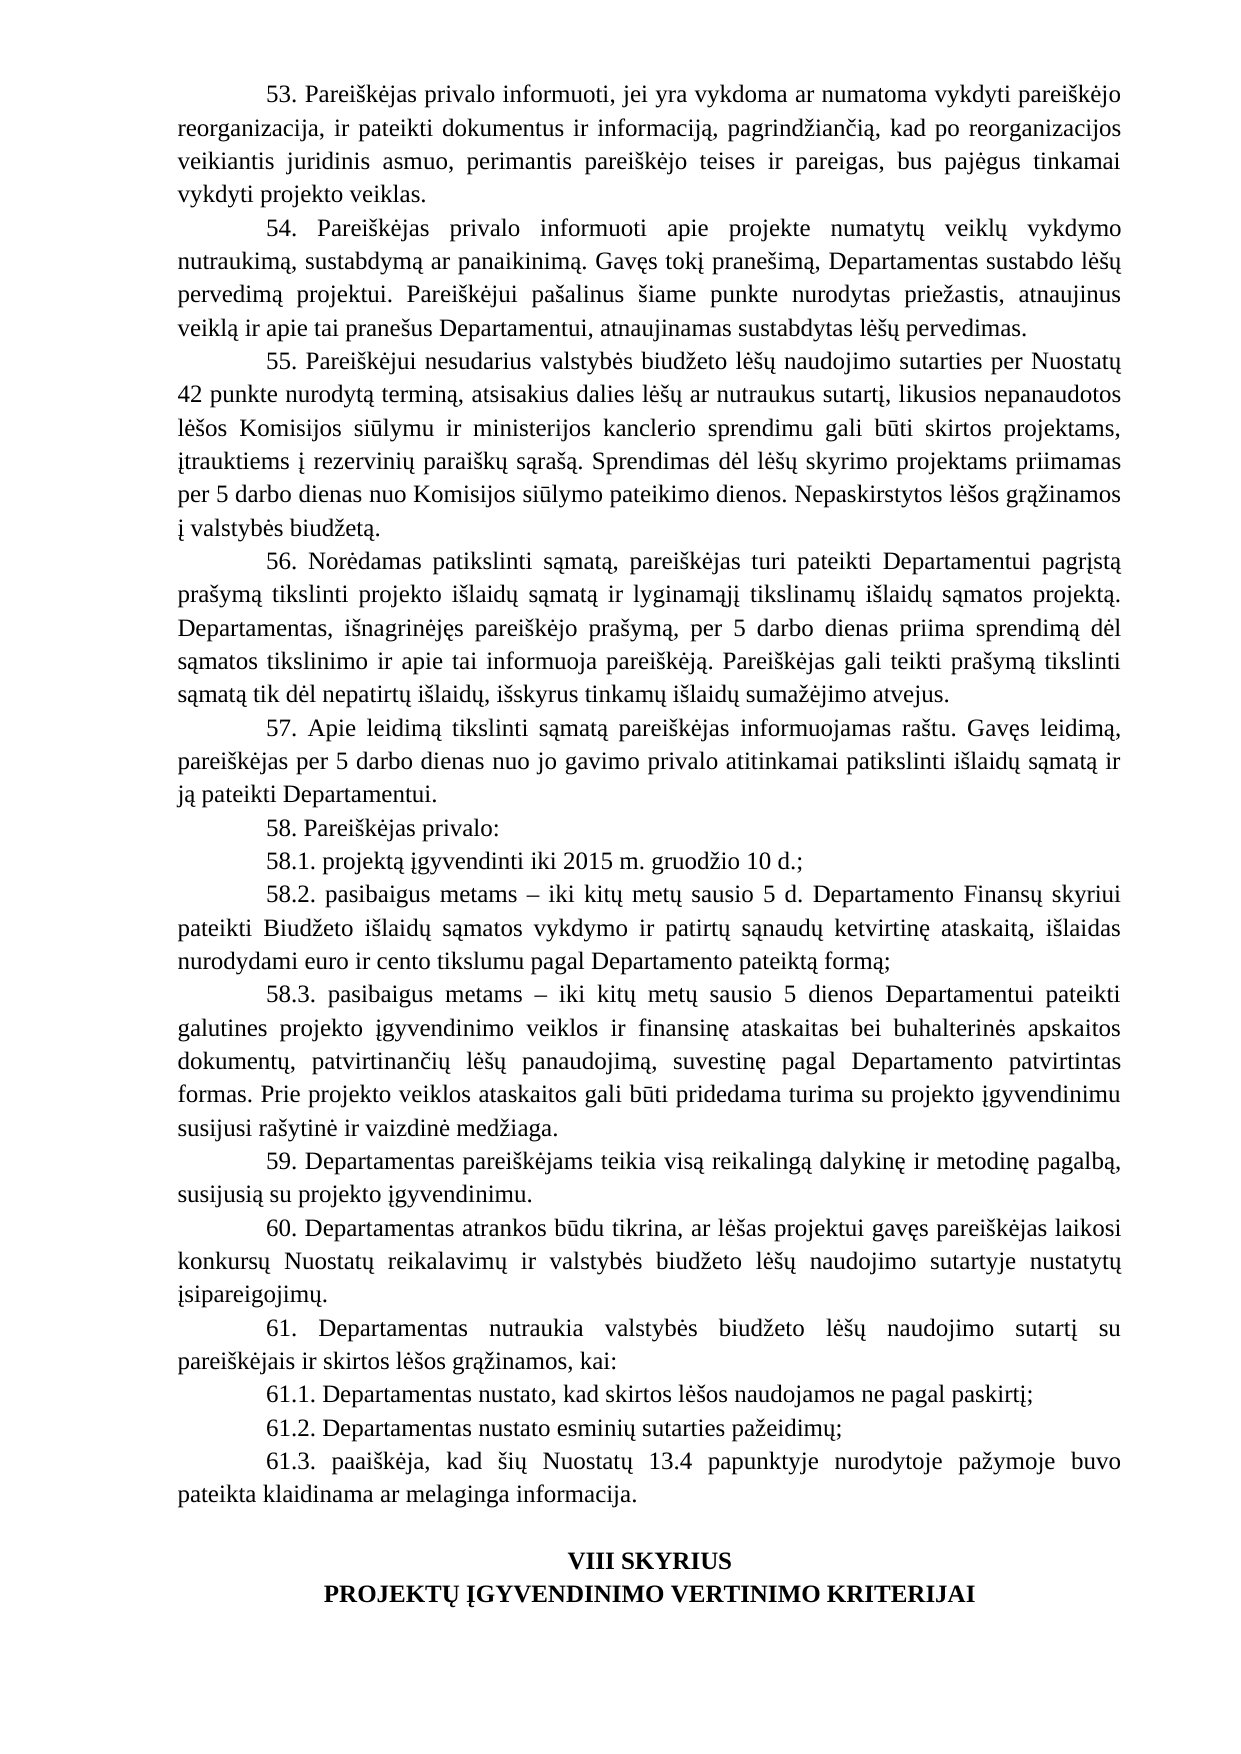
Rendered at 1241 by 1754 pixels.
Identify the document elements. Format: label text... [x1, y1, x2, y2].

text 61.3. paaiškėja, kad šių Nuostatų 13.4 papunktyje nurodytoje pažymoje buvo pateikta klaidinama ar melaginga informacija. [177, 1442, 1122, 1508]
text 54. Pareiškėjas privalo informuoti apie projekte numatytų veiklų vykdymo nutraukimą, sustabdymą ar panaikinimą. Gavęs tokį pranešimą, Departamentas sustabdo lėšų pervedimą projektui. Pareiškėjui pašalinus šiame punkte nurodytas priežastis, atnaujinus veiklą ir apie tai pranešus Departamentui, atnaujinamas sustabdytas lėšų pervedimas. [177, 208, 1122, 342]
text 61. Departamentas nutraukia valstybės biudžeto lėšų naudojimo sutartį su pareiškėjais ir skirtos lėšos grąžinamos, kai: [177, 1308, 1122, 1375]
text 61.2. Departamentas nustato esminių sutarties pažeidimų; [177, 1408, 1122, 1442]
text PROJEKTŲ ĮGYVENDINIMO vertinimo KRITERIJAI [177, 1575, 1122, 1608]
text 58.3. pasibaigus metams – iki kitų metų sausio 5 dienos Departamentui pateikti galutines projekto įgyvendinimo veiklos ir finansinę ataskaitas bei buhalterinės apskaitos dokumentų, patvirtinančių lėšų panaudojimą, suvestinę pagal Departamento patvirtintas formas. Prie projekto veiklos ataskaitos gali būti pridedama turima su projekto įgyvendinimu susijusi rašytinė ir vaizdinė medžiaga. [177, 975, 1122, 1142]
text 60. Departamentas atrankos būdu tikrina, ar lėšas projektui gavęs pareiškėjas laikosi konkursų Nuostatų reikalavimų ir valstybės biudžeto lėšų naudojimo sutartyje nustatytų įsipareigojimų. [177, 1208, 1122, 1308]
text 58. Pareiškėjas privalo: [177, 808, 1122, 842]
text 59. Departamentas pareiškėjams teikia visą reikalingą dalykinę ir metodinę pagalbą, susijusią su projekto įgyvendinimu. [177, 1142, 1122, 1208]
text 58.2. pasibaigus metams – iki kitų metų sausio 5 d. Departamento Finansų skyriui pateikti Biudžeto išlaidų sąmatos vykdymo ir patirtų sąnaudų ketvirtinę ataskaitą, išlaidas nurodydami euro ir cento tikslumu pagal Departamento pateiktą formą; [177, 875, 1122, 975]
text 57. Apie leidimą tikslinti sąmatą pareiškėjas informuojamas raštu. Gavęs leidimą, pareiškėjas per 5 darbo dienas nuo jo gavimo privalo atitinkamai patikslinti išlaidų sąmatą ir ją pateikti Departamentui. [177, 708, 1122, 808]
text 58.1. projektą įgyvendinti iki 2015 m. gruodžio 10 d.; [177, 842, 1122, 875]
text 56. Norėdamas patikslinti sąmatą, pareiškėjas turi pateikti Departamentui pagrįstą prašymą tikslinti projekto išlaidų sąmatą ir lyginamąjį tikslinamų išlaidų sąmatos projektą. Departamentas, išnagrinėjęs pareiškėjo prašymą, per 5 darbo dienas priima sprendimą dėl sąmatos tikslinimo ir apie tai informuoja pareiškėją. Pareiškėjas gali teikti prašymą tikslinti sąmatą tik dėl nepatirtų išlaidų, išskyrus tinkamų išlaidų sumažėjimo atvejus. [177, 542, 1122, 708]
text VIII SKYRIUS [177, 1542, 1122, 1575]
text 61.1. Departamentas nustato, kad skirtos lėšos naudojamos ne pagal paskirtį; [177, 1375, 1122, 1408]
text 55. Pareiškėjui nesudarius valstybės biudžeto lėšų naudojimo sutarties per Nuostatų 42 punkte nurodytą terminą, atsisakius dalies lėšų ar nutraukus sutartį, likusios nepanaudotos lėšos Komisijos siūlymu ir ministerijos kanclerio sprendimu gali būti skirtos projektams, įtrauktiems į rezervinių paraiškų sąrašą. Sprendimas dėl lėšų skyrimo projektams priimamas per 5 darbo dienas nuo Komisijos siūlymo pateikimo dienos. Nepaskirstytos lėšos grąžinamos į valstybės biudžetą. [177, 342, 1122, 542]
text 53. Pareiškėjas privalo informuoti, jei yra vykdoma ar numatoma vykdyti pareiškėjo reorganizacija, ir pateikti dokumentus ir informaciją, pagrindžiančią, kad po reorganizacijos veikiantis juridinis asmuo, perimantis pareiškėjo teises ir pareigas, bus pajėgus tinkamai vykdyti projekto veiklas. [177, 75, 1122, 208]
